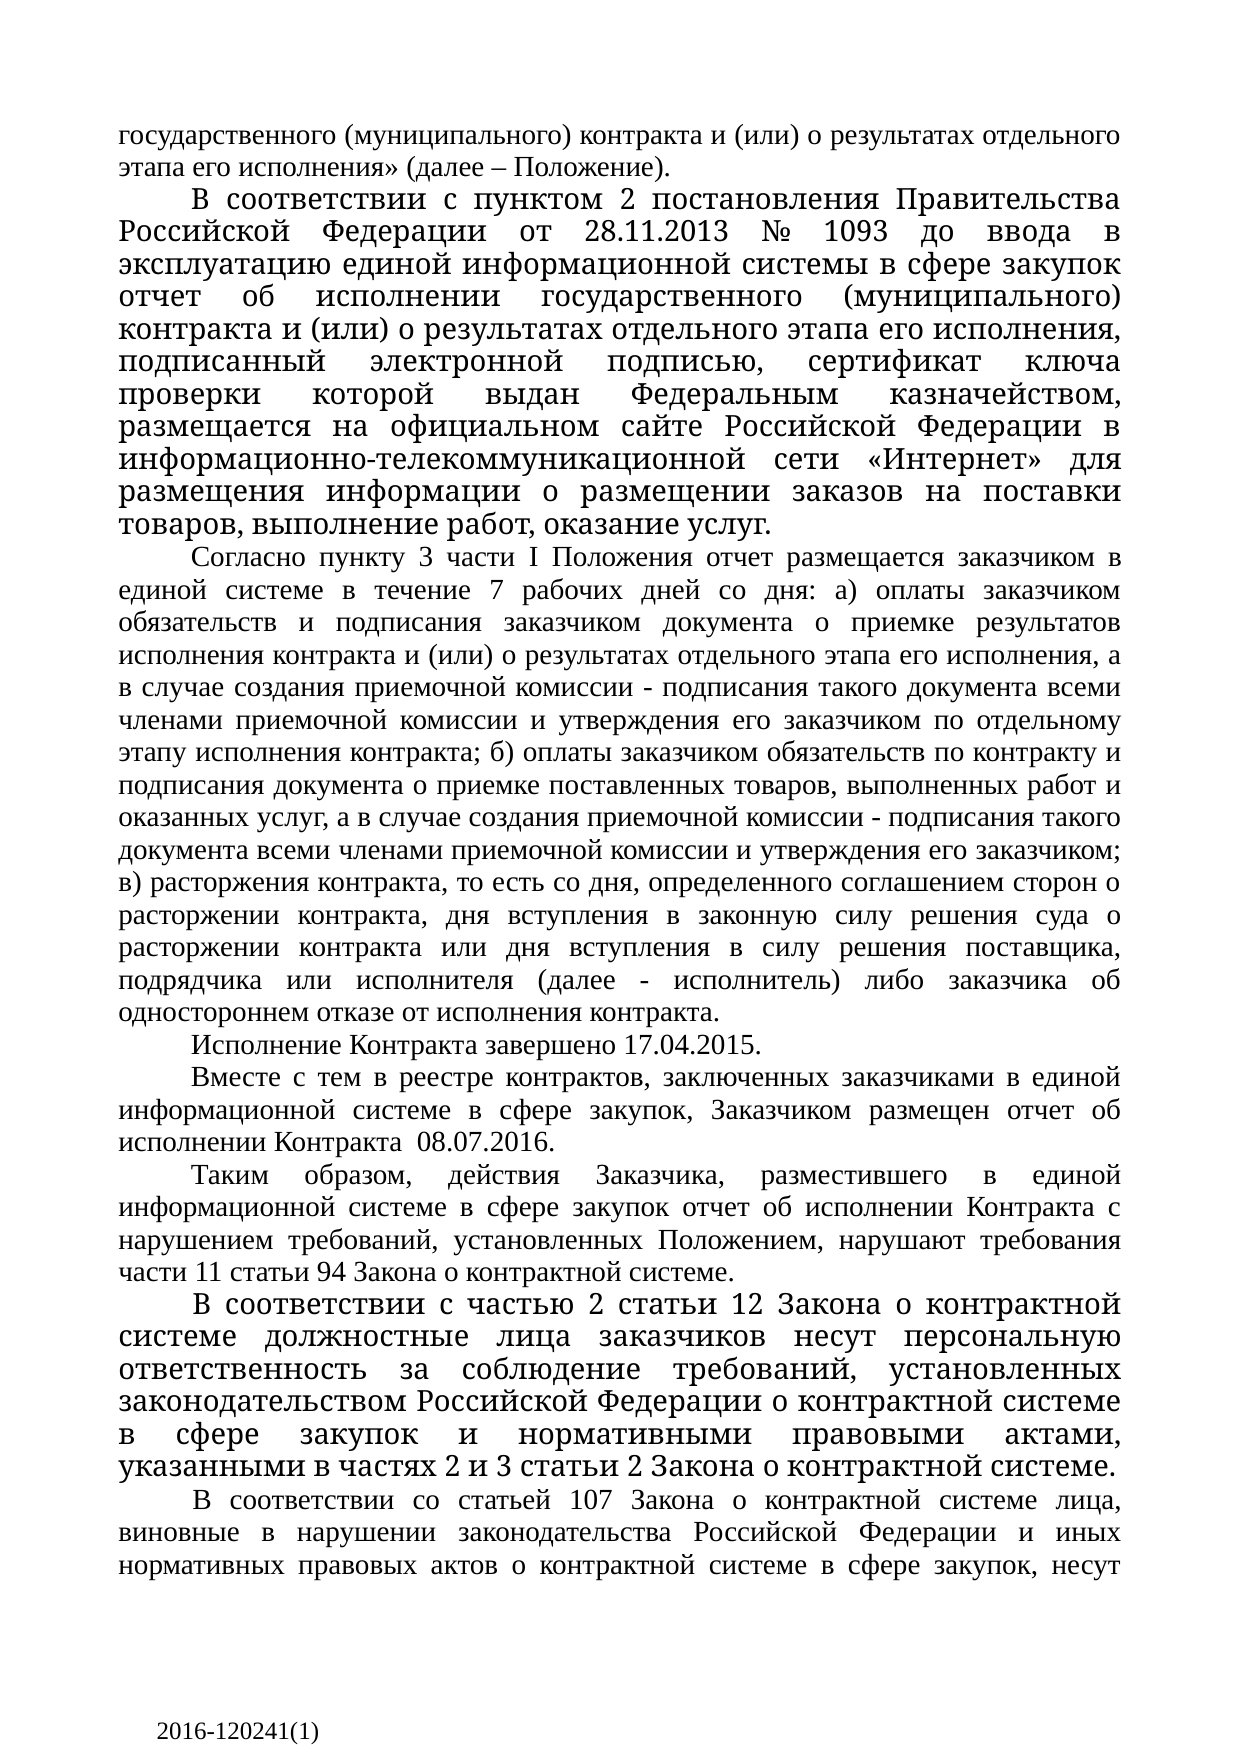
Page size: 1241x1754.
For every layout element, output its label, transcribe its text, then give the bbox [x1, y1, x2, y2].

text Таким образом, действия Заказчика, разместившего в единой информационной системе в сфере закупок отчет об исполнении Контракта с нарушением требований, установленных Положением, нарушают требования части 11 статьи 94 Закона о контрактной системе. [118, 1158, 1122, 1288]
text Согласно пункту 3 части I Положения отчет размещается заказчиком в единой системе в течение 7 рабочих дней со дня: а) оплаты заказчиком обязательств и подписания заказчиком документа о приемке результатов исполнения контракта и (или) о результатах отдельного этапа его исполнения, а в случае создания приемочной комиссии - подписания такого документа всеми членами приемочной комиссии и утверждения его заказчиком по отдельному этапу исполнения контракта; б) оплаты заказчиком обязательств по контракту и подписания документа о приемке поставленных товаров, выполненных работ и оказанных услуг, а в случае создания приемочной комиссии - подписания такого документа всеми членами приемочной комиссии и утверждения его заказчиком; в) расторжения контракта, то есть со дня, определенного соглашением сторон о расторжении контракта, дня вступления в законную силу решения суда о расторжении контракта или дня вступления в силу решения поставщика, подрядчика или исполнителя (далее - исполнитель) либо заказчика об одностороннем отказе от исполнения контракта. [118, 541, 1122, 1028]
text государственного (муниципального) контракта и (или) о результатах отдельного этапа его исполнения» (далее – Положение). [118, 118, 1122, 183]
text Вместе с тем в реестре контрактов, заключенных заказчиками в единой информационной системе в сфере закупок, Заказчиком размещен отчет об исполнении Контракта 08.07.2016. [118, 1061, 1122, 1158]
text В соответствии с пунктом 2 постановления Правительства Российской Федерации от 28.11.2013 № 1093 до ввода в эксплуатацию единой информационной системы в сфере закупок отчет об исполнении государственного (муниципального) контракта и (или) о результатах отдельного этапа его исполнения, подписанный электронной подписью, сертификат ключа проверки которой выдан Федеральным казначейством, размещается на официальном сайте Российской Федерации в информационно-телекоммуникационной сети «Интернет» для размещения информации о размещении заказов на поставки товаров, выполнение работ, оказание услуг. [118, 183, 1122, 541]
text В соответствии со статьей 107 Закона о контрактной системе лица, виновные в нарушении законодательства Российской Федерации и иных нормативных правовых актов о контрактной системе в сфере закупок, несут [118, 1483, 1122, 1581]
text В соответствии с частью 2 статьи 12 Закона о контрактной системе должностные лица заказчиков несут персональную ответственность за соблюдение требований, установленных законодательством Российской Федерации о контрактной системе в сфере закупок и нормативными правовыми актами, указанными в частях 2 и 3 статьи 2 Закона о контрактной системе. [118, 1288, 1122, 1483]
text Исполнение Контракта завершено 17.04.2015. [118, 1028, 1122, 1061]
